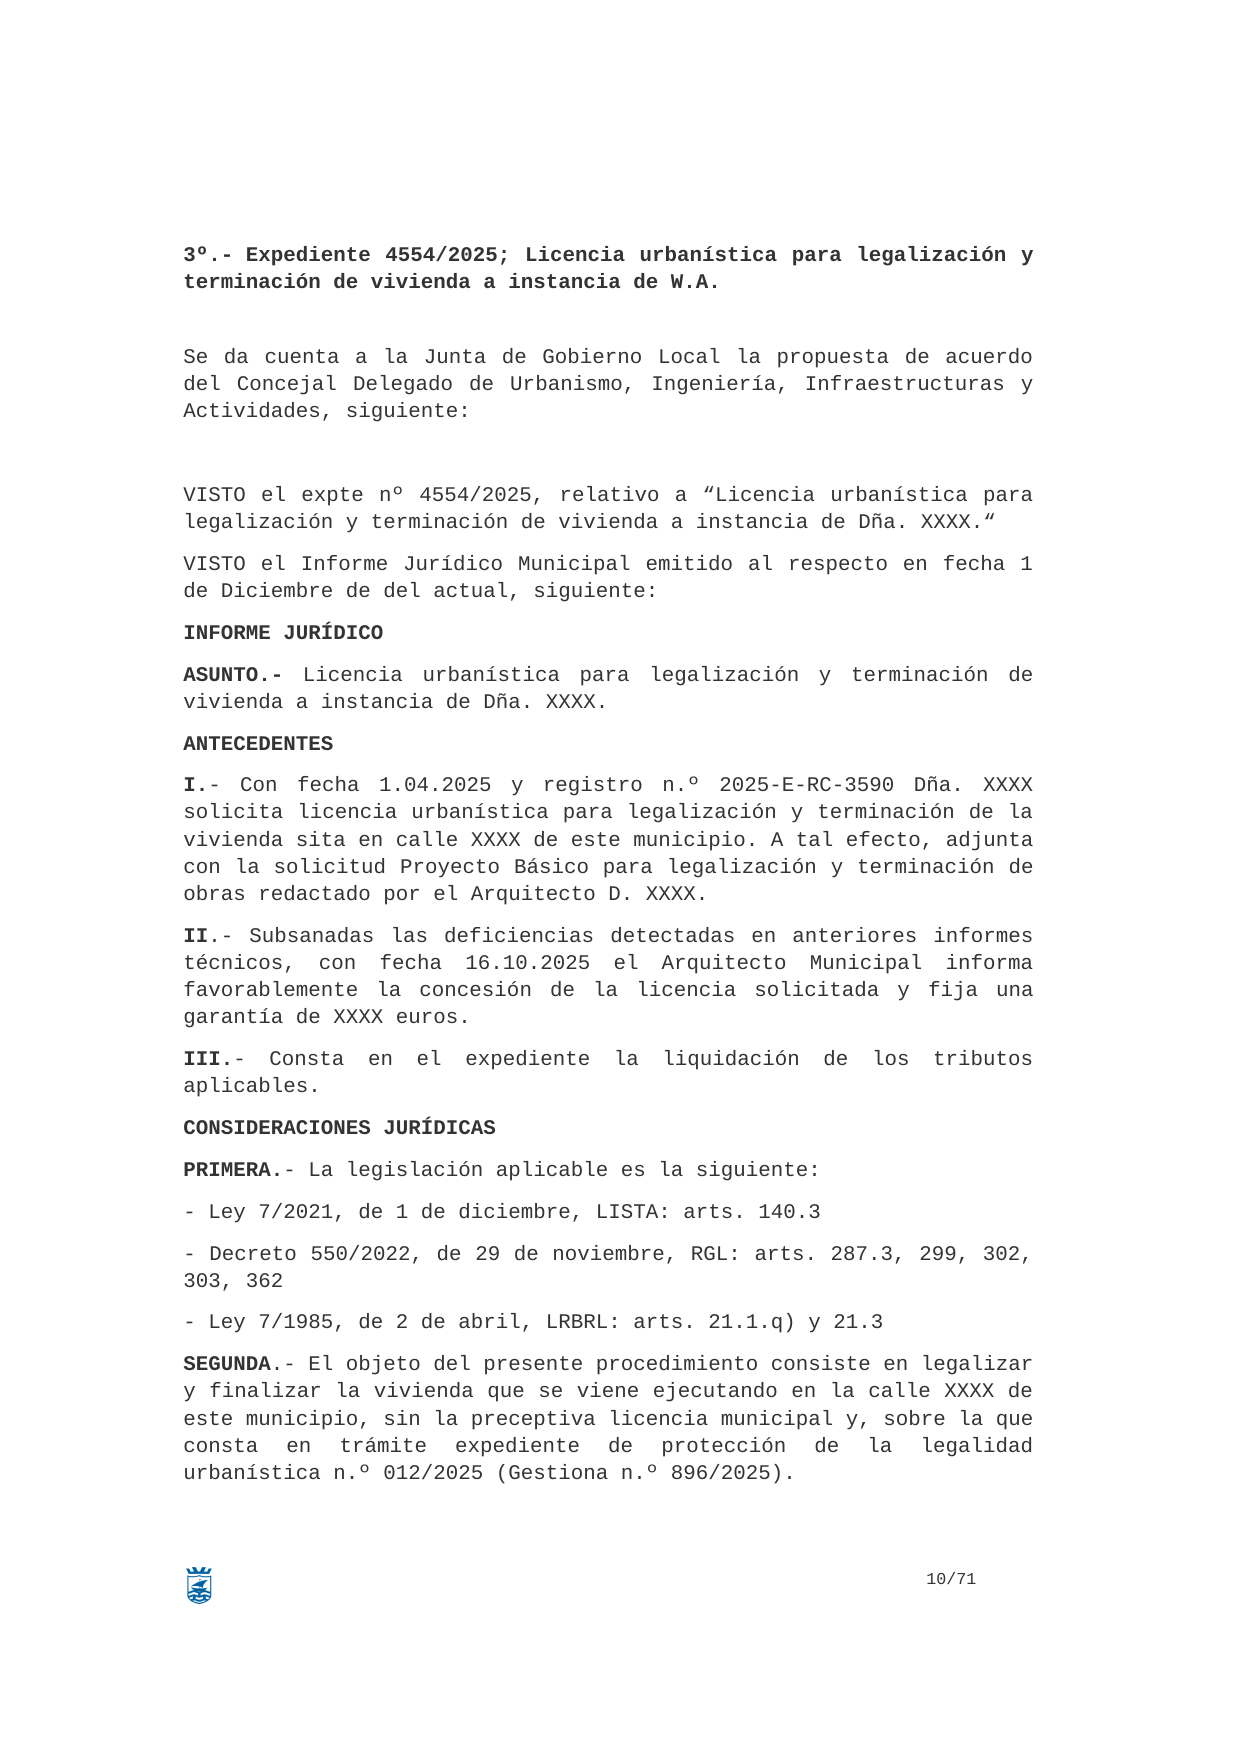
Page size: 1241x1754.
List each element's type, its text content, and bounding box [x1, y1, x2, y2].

text PRIMERA.- La legislación aplicable es la siguiente: [183, 1159, 1033, 1183]
text INFORME JURÍDICO [183, 622, 1033, 646]
text - Decreto 550/2022, de 29 de noviembre, RGL: arts. 287.3, 299, 302, 303, 362 [183, 1242, 1033, 1293]
text - Ley 7/1985, de 2 de abril, LRBRL: arts. 21.1.q) y 21.3 [183, 1311, 1033, 1335]
text VISTO el expte nº 4554/2025, relativo a “Licencia urbanística para legalización y terminación de vivienda a instancia de Dña. XXXX.“ [183, 484, 1033, 535]
text III.- Consta en el expediente la liquidación de los tributos aplicables. [183, 1048, 1033, 1099]
text - Ley 7/2021, de 1 de diciembre, LISTA: arts. 140.3 [183, 1201, 1033, 1224]
text ASUNTO.- Licencia urbanística para legalización y terminación de vivienda a instancia de Dña. XXXX. [183, 664, 1033, 714]
picture [183, 1562, 214, 1607]
text II.- Subsanadas las deficiencias detectadas en anteriores informes técnicos, con fecha 16.10.2025 el Arquitecto Municipal informa favorablemente la concesión de la licencia solicitada y fija una garantía de XXXX euros. [183, 925, 1033, 1030]
text SEGUNDA.- El objeto del presente procedimiento consiste en legalizar y finalizar la vivienda que se viene ejecutando en la calle XXXX de este municipio, sin la preceptiva licencia municipal y, sobre la que consta en trámite expediente de protección de la legalidad urbanística n.º 012/2025 (Gestiona n.º 896/2025). [183, 1353, 1033, 1486]
text CONSIDERACIONES JURÍDICAS [183, 1117, 1033, 1141]
text ANTECEDENTES [183, 733, 1033, 756]
text I.- Con fecha 1.04.2025 y registro n.º 2025-E-RC-3590 Dña. XXXX solicita licencia urbanística para legalización y terminación de la vivienda sita en calle XXXX de este municipio. A tal efecto, adjunta con la solicitud Proyecto Básico para legalización y terminación de obras redactado por el Arquitecto D. XXXX. [183, 774, 1033, 907]
text Se da cuenta a la Junta de Gobierno Local la propuesta de acuerdo del Concejal Delegado de Urbanismo, Ingeniería, Infraestructuras y Actividades, siguiente: [183, 346, 1033, 424]
subtitle Expediente 4554/2025; Licencia urbanística para legalización y terminación de vivienda a instancia de W.A. [183, 244, 1033, 294]
text VISTO el Informe Jurídico Municipal emitido al respecto en fecha 1 de Diciembre de del actual, siguiente: [183, 553, 1033, 604]
